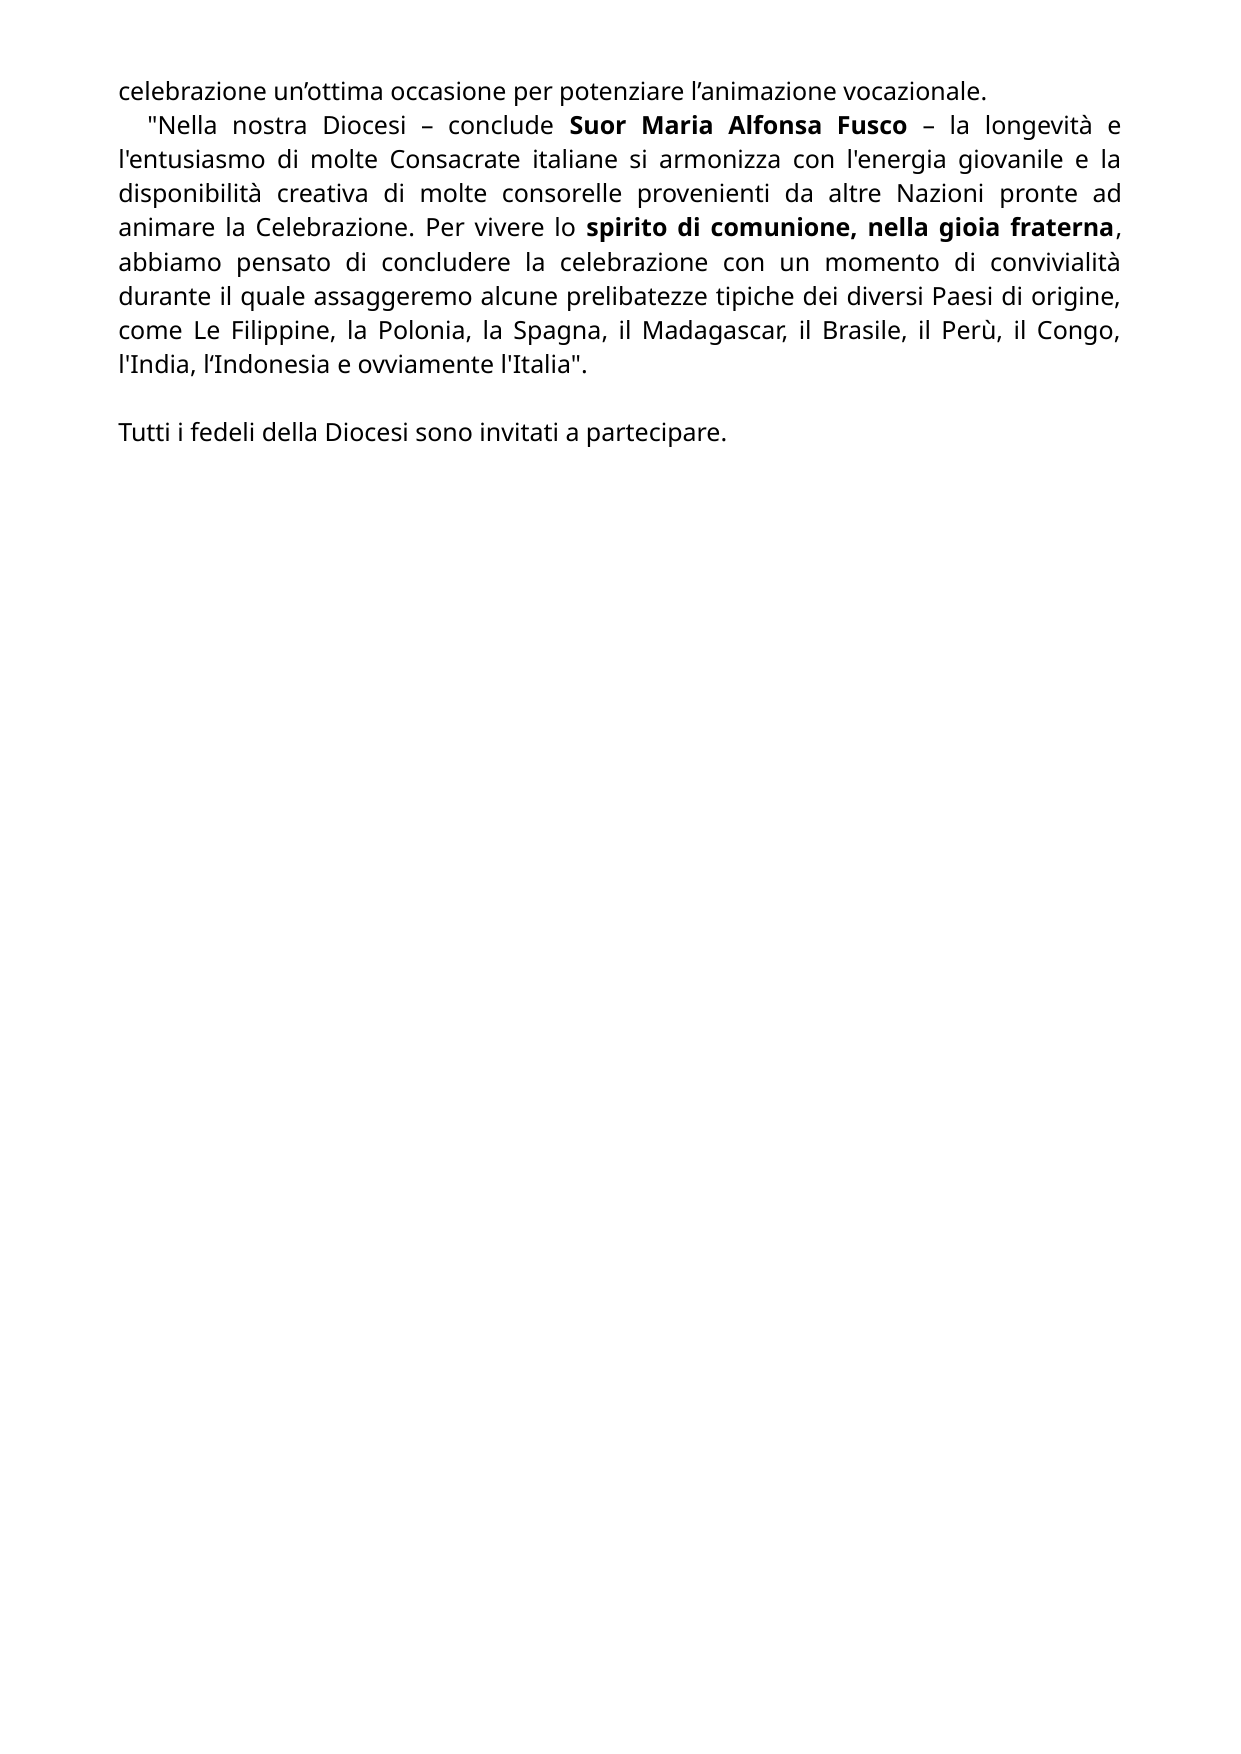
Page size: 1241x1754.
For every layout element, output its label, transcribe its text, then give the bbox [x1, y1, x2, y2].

text Tutti i fedeli della Diocesi sono invitati a partecipare. [118, 414, 1122, 448]
text celebrazione un’ottima occasione per potenziare l’animazione vocazionale. [118, 74, 1122, 108]
text "Nella nostra Diocesi – conclude Suor Maria Alfonsa Fusco – la longevità e l'entusiasmo di molte Consacrate italiane si armonizza con l'energia giovanile e la disponibilità creativa di molte consorelle provenienti da altre Nazioni pronte ad animare la Celebrazione. Per vivere lo spirito di comunione, nella gioia fraterna, abbiamo pensato di concludere la celebrazione con un momento di convivialità durante il quale assaggeremo alcune prelibatezze tipiche dei diversi Paesi di origine, come Le Filippine, la Polonia, la Spagna, il Madagascar, il Brasile, il Perù, il Congo, l'India, l‘Indonesia e ovviamente l'Italia". [118, 108, 1122, 380]
